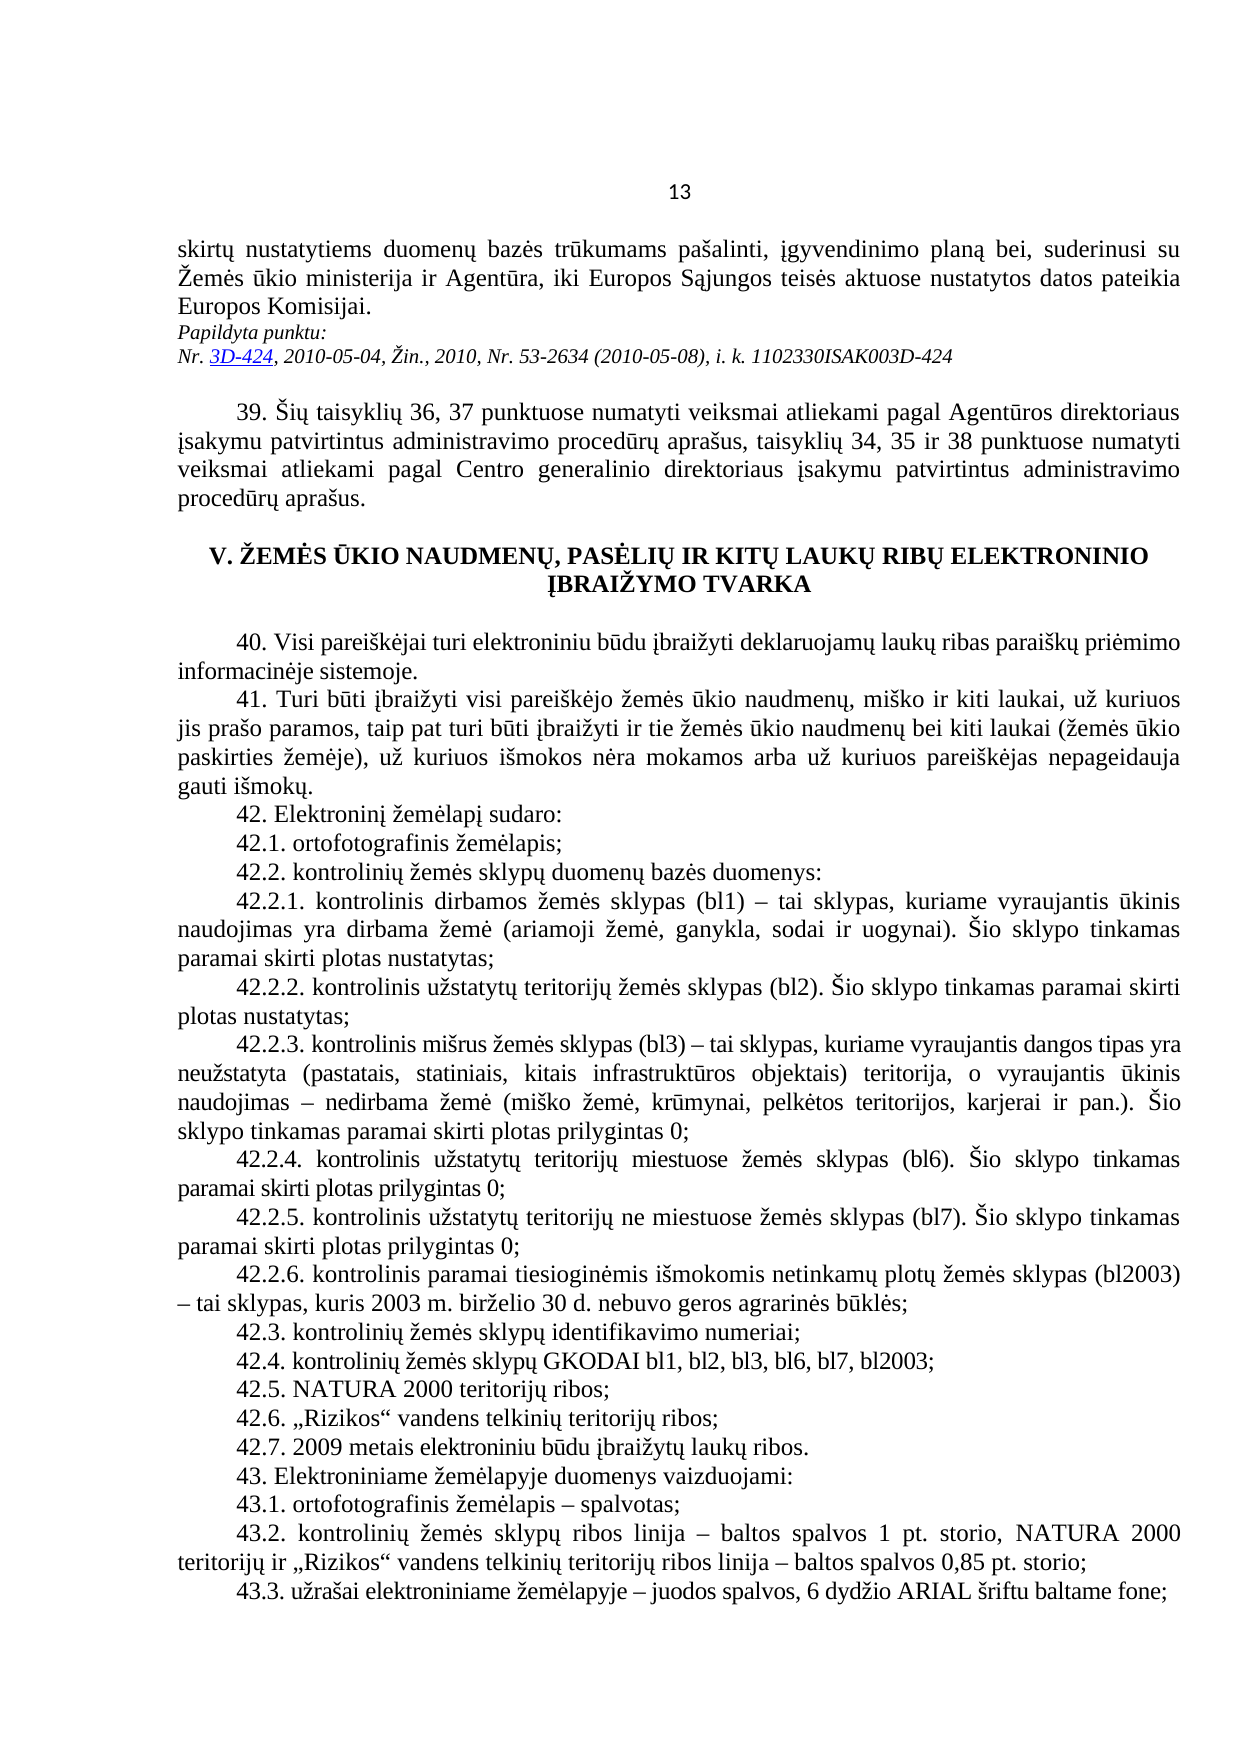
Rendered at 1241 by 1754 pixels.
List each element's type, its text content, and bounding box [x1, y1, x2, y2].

text 43.2. kontrolinių žemės sklypų ribos linija – baltos spalvos 1 pt. storio, Natura 2000 teritorijų ir „rizikos“ vandens telkinių teritorijų ribos linija – baltos spalvos 0,85 pt. storio; [177, 1518, 1181, 1576]
text 41. Turi būti įbraižyti visi pareiškėjo žemės ūkio naudmenų, miško ir kiti laukai, už kuriuos jis prašo paramos, taip pat turi būti įbraižyti ir tie žemės ūkio naudmenų bei kiti laukai (žemės ūkio paskirties žemėje), už kuriuos išmokos nėra mokamos arba už kuriuos pareiškėjas nepageidauja gauti išmokų. [177, 684, 1181, 799]
text 42. Elektroninį žemėlapį sudaro: [177, 799, 1181, 828]
text 42.2.6. kontrolinis paramai tiesioginėmis išmokomis netinkamų plotų žemės sklypas (bl2003) – tai sklypas, kuris 2003 m. birželio 30 d. nebuvo geros agrarinės būklės; [177, 1259, 1181, 1317]
text 42.6. „rizikos“ vandens telkinių teritorijų ribos; [177, 1403, 1181, 1432]
text 42.2.5. kontrolinis užstatytų teritorijų ne miestuose žemės sklypas (bl7). Šio sklypo tinkamas paramai skirti plotas prilygintas 0; [177, 1202, 1181, 1259]
text Papildyta punktu: [177, 320, 1181, 344]
text 42.5. Natura 2000 teritorijų ribos; [177, 1374, 1181, 1403]
text 42.2.1. kontrolinis dirbamos žemės sklypas (bl1) – tai sklypas, kuriame vyraujantis ūkinis naudojimas yra dirbama žemė (ariamoji žemė, ganykla, sodai ir uogynai). Šio sklypo tinkamas paramai skirti plotas nustatytas; [177, 886, 1181, 972]
text 42.7. 2009 metais elektroniniu būdu įbraižytų laukų ribos. [177, 1432, 1181, 1461]
text 42.2.3. kontrolinis mišrus žemės sklypas (bl3) – tai sklypas, kuriame vyraujantis dangos tipas yra neužstatyta (pastatais, statiniais, kitais infrastruktūros objektais) teritorija, o vyraujantis ūkinis naudojimas – nedirbama žemė (miško žemė, krūmynai, pelkėtos teritorijos, karjerai ir pan.). Šio sklypo tinkamas paramai skirti plotas prilygintas 0; [177, 1029, 1181, 1144]
text V. ŽEMĖS ŪKIO NAUDMENŲ, PASĖLIŲ IR kitų laukų RIBŲ ELEKTRONINIO ĮBRAIŽYMO TVARKA [177, 541, 1181, 598]
text 42.1. ortofotografinis žemėlapis; [177, 828, 1181, 857]
text 43. Elektroniniame žemėlapyje duomenys vaizduojami: [177, 1461, 1181, 1489]
text 43.1. ortofotografinis žemėlapis – spalvotas; [177, 1489, 1181, 1518]
text 42.2. kontrolinių žemės sklypų duomenų bazės duomenys: [177, 857, 1181, 886]
text 42.2.2. kontrolinis užstatytų teritorijų žemės sklypas (bl2). Šio sklypo tinkamas paramai skirti plotas nustatytas; [177, 972, 1181, 1029]
text 42.4. kontrolinių žemės sklypų GKODAI bl1, bl2, bl3, bl6, bl7, bl2003; [177, 1346, 1181, 1374]
text Nr. 3D-424, 2010-05-04, Žin., 2010, Nr. 53-2634 (2010-05-08), i. k. 1102330ISAK003D-424 [177, 344, 1181, 368]
text 42.3. kontrolinių žemės sklypų identifikavimo numeriai; [177, 1317, 1181, 1346]
text 43.3. užrašai elektroniniame žemėlapyje – juodos spalvos, 6 dydžio ARIAL šriftu baltame fone; [177, 1576, 1181, 1604]
text 39. Šių taisyklių 36, 37 punktuose numatyti veiksmai atliekami pagal Agentūros direktoriaus įsakymu patvirtintus administravimo procedūrų aprašus, taisyklių 34, 35 ir 38 punktuose numatyti veiksmai atliekami pagal Centro generalinio direktoriaus įsakymu patvirtintus administravimo procedūrų aprašus. [177, 397, 1181, 512]
text 42.2.4. kontrolinis užstatytų teritorijų miestuose žemės sklypas (bl6). Šio sklypo tinkamas paramai skirti plotas prilygintas 0; [177, 1144, 1181, 1202]
text skirtų nustatytiems duomenų bazės trūkumams pašalinti, įgyvendinimo planą bei, suderinusi su Žemės ūkio ministerija ir Agentūra, iki Europos Sąjungos teisės aktuose nustatytos datos pateikia Europos Komisijai. [177, 234, 1181, 320]
text 40. visi pareiškėjai turi elektroniniu būdu įbraižyti deklaruojamų laukų ribas paraiškų priėmimo informacinėje sistemoje. [177, 627, 1181, 684]
